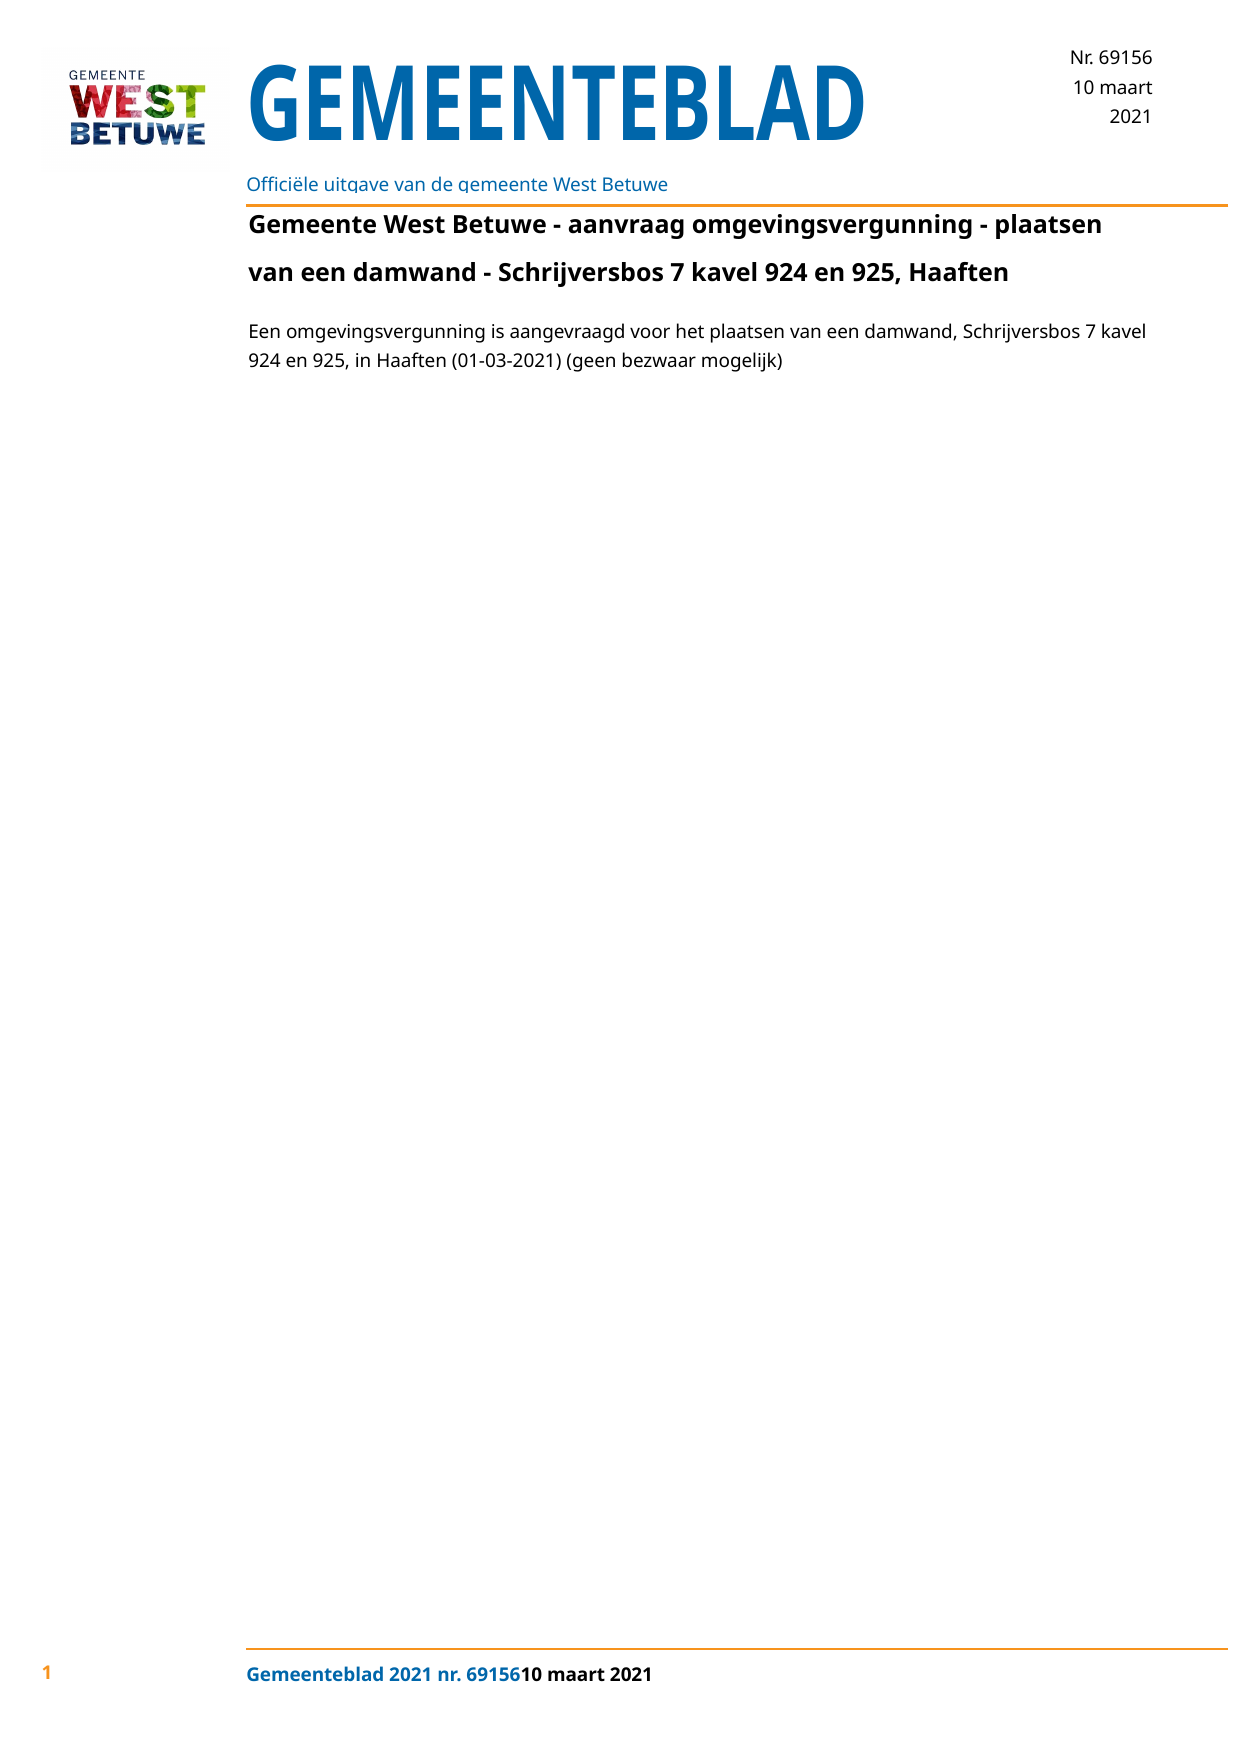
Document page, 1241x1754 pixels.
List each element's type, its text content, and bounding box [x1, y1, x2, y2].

picture [41, 47, 231, 172]
text Een omgevingsvergunning is aangevraagd voor het plaatsen van een damwand, Schrijversbos 7 kavel 924 en 925, in Haaften (01-03-2021) (geen bezwaar mogelijk) [248, 318, 1152, 373]
text Gemeente West Betuwe - aanvraag omgevingsvergunning - plaatsen van een damwand - Schrijversbos 7 kavel 924 en 925, Haaften [248, 207, 1152, 288]
